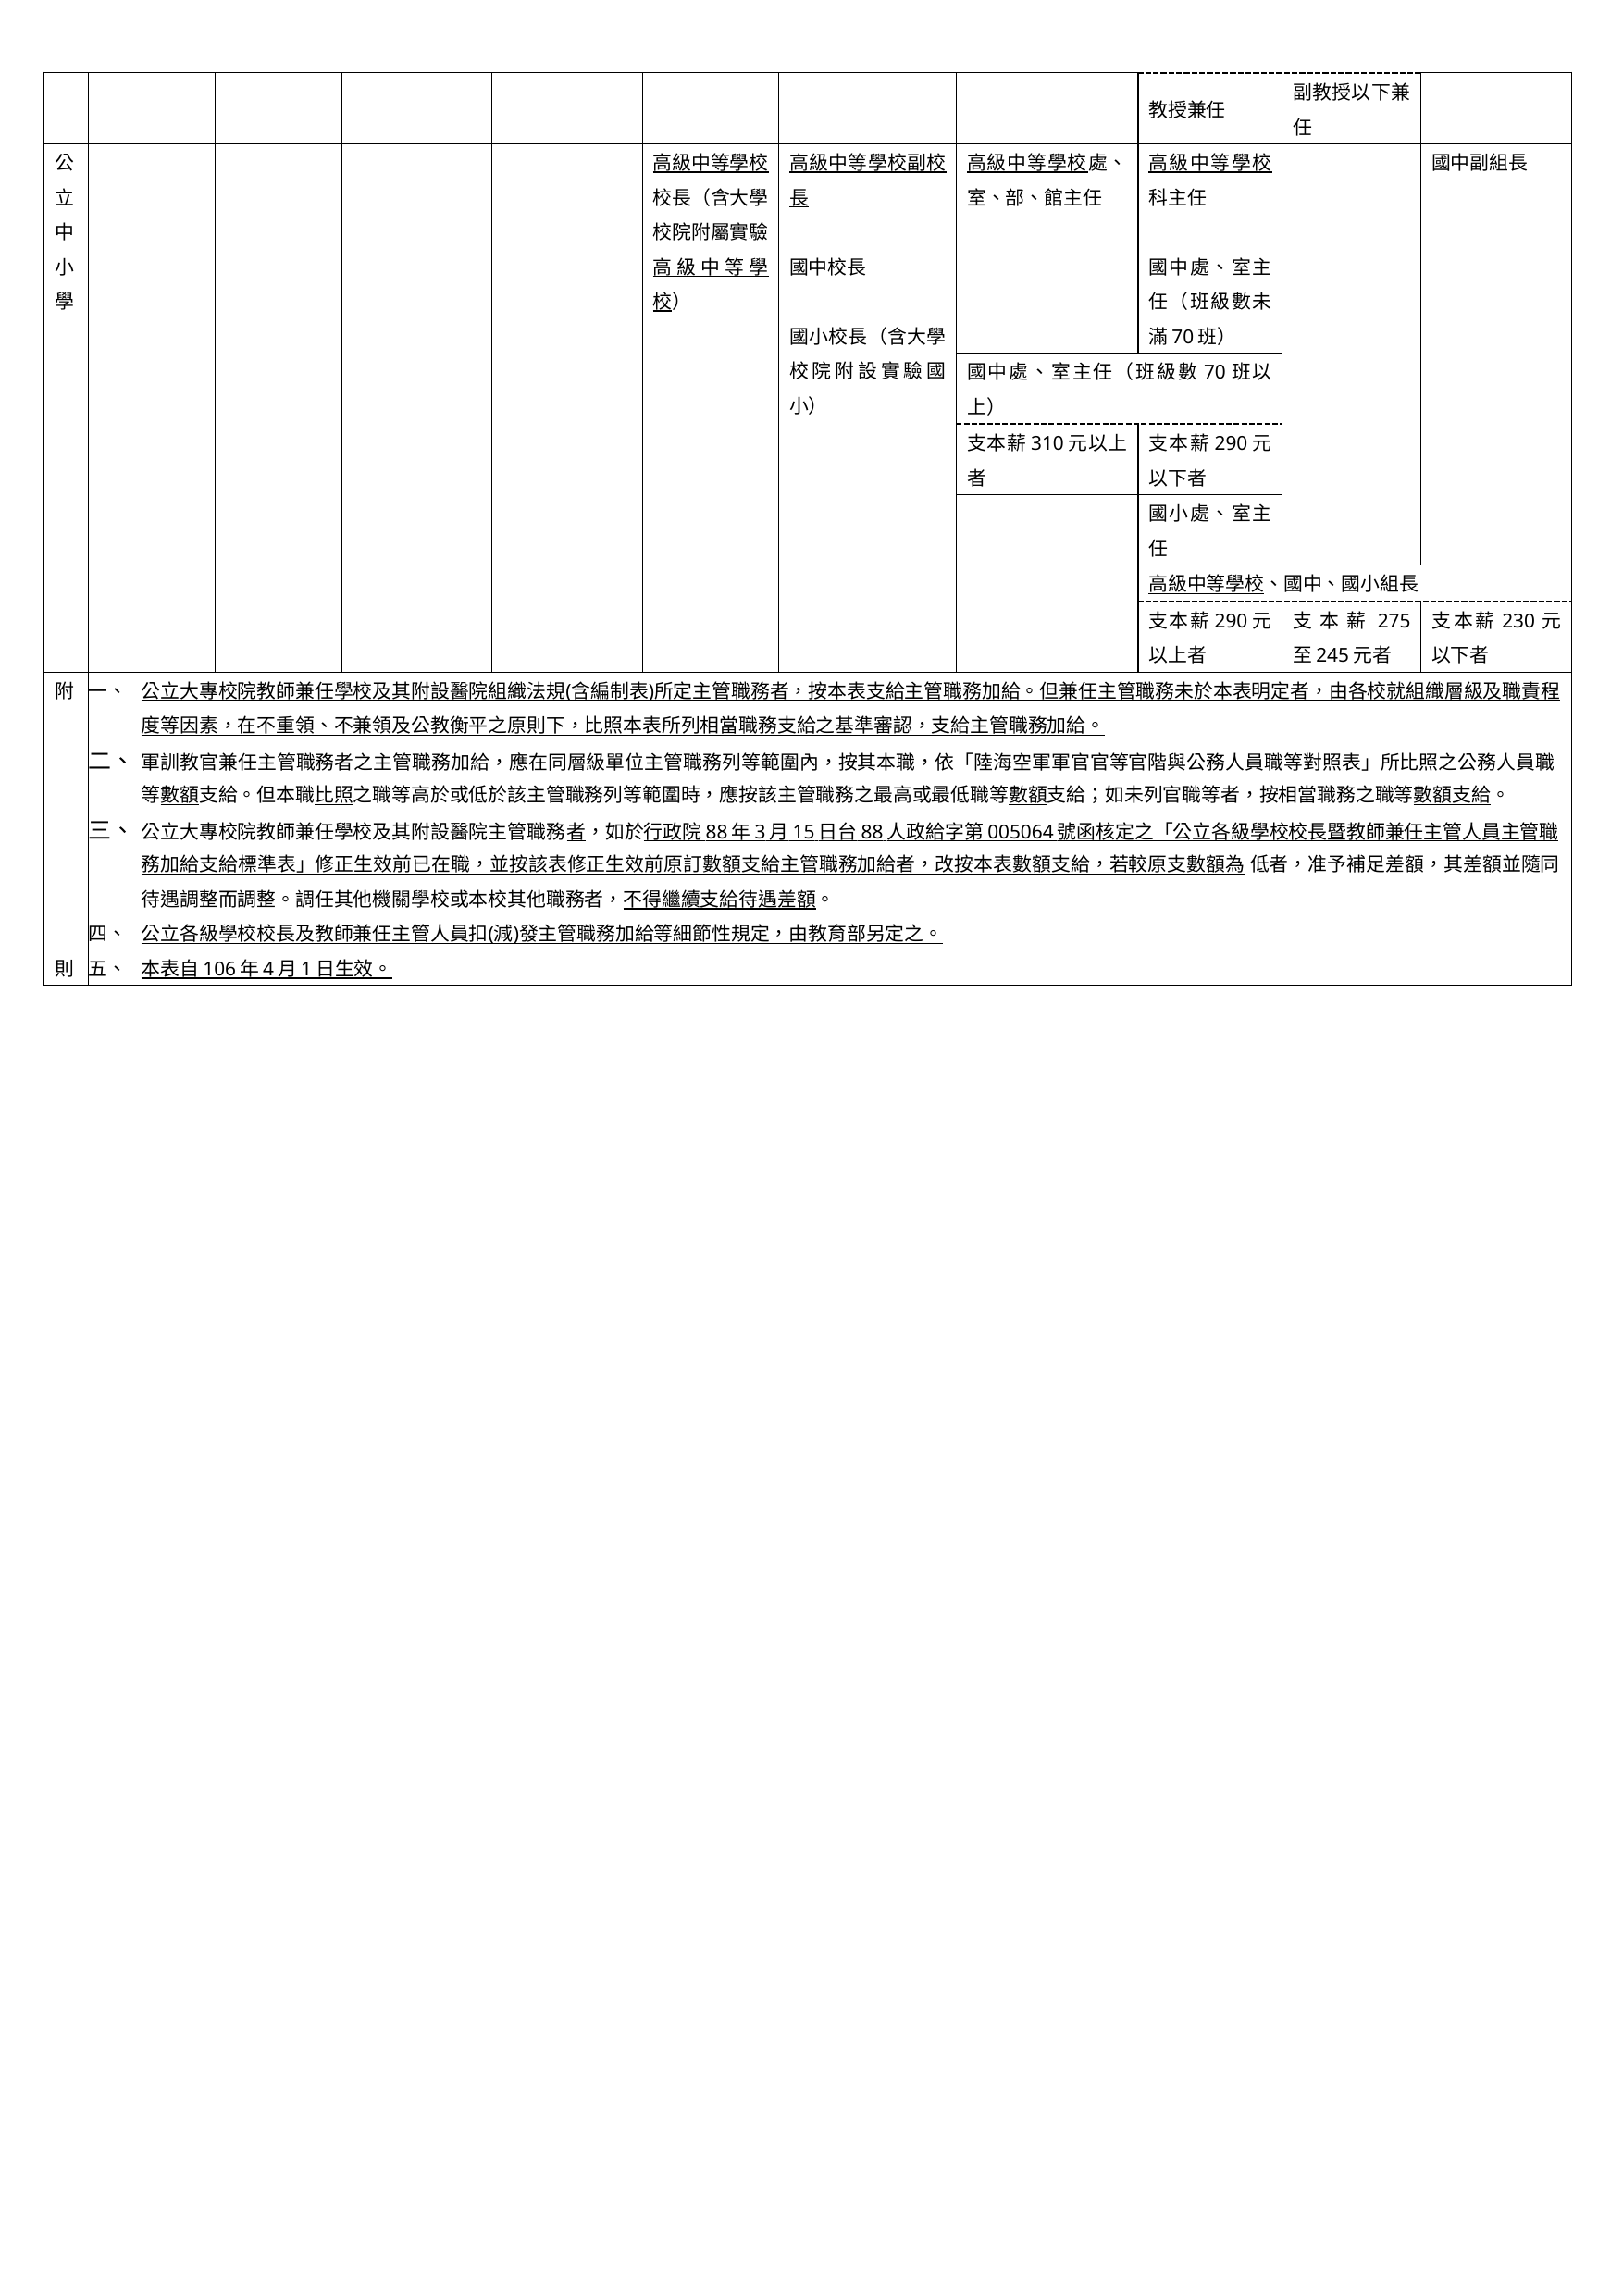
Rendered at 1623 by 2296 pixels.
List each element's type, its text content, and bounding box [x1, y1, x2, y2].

table_cell [957, 495, 1137, 672]
table_cell 高級中等學校、國中、國小組長 [1139, 565, 1571, 600]
table_cell 副教授以下兼任 [1282, 72, 1420, 143]
table_cell 支本薪290元以上者 [1139, 601, 1282, 672]
table_cell 高級中等學校處、室、部、館主任 [957, 144, 1137, 353]
table_cell 國中處、室主任（班級數70班以上） [957, 354, 1282, 423]
table_cell 支本薪230元以下者 [1421, 601, 1571, 672]
table_cell 高級中等學校副校長 國中校長 國小校長（含大學校院附設實驗國小） [779, 144, 956, 672]
table_cell [492, 144, 642, 672]
table_cell 國小處、室主任 [1139, 495, 1282, 565]
table_cell [89, 144, 215, 672]
table_cell [1282, 144, 1420, 565]
table_cell 附 則 [44, 673, 88, 985]
table_cell 支本薪310元以上者 [957, 423, 1137, 494]
table_cell 國中副組長 [1421, 144, 1571, 565]
table_cell 支本薪290元以下者 [1139, 423, 1282, 494]
table_cell 公立中小學 [44, 144, 88, 672]
table_cell [216, 144, 341, 672]
table_cell 支本薪275至245元者 [1282, 601, 1420, 672]
table_cell 高級中等學校校長（含大學校院附屬實驗高級中等學校） [643, 144, 778, 672]
table_cell 公立大專校院教師兼任學校及其附設醫院組織法規(含編制表)所定主管職務者，按本表支給主管職務加給。但兼任主管職務未於本表明定者，由各校就組織層級及職責程度等因素，在不重領、不兼領及公教衡平之原則下，比照本表所列相當職務支給之基準審認，支給主管職務加給。 軍訓教官兼任主管職務者之主管職務加給，應在同層級單位主管職務列等範圍內，按其本職，依「陸海空軍軍官官等官階與公務人員職等對照表」所比照之公務人員職等數額支給。但本職比照之職等高於或低於該主管職務列等範圍時，應按該主管職務之最高或最低職等數額支給；如未列官職等者，按相當職務之職等數額支給。 公立大專校院教師兼任學校及其附設醫院主管職務者，如於行政院88年3月15日台88人政給字第005064號函核定之「公立各級學校校長暨教師兼任主管人員主管職務加給支給標準表」修正生效前已在職，並按該表修正生效前原訂數額支給主管職務加給者，改按本表數額支給，若較原支數額為低者，准予補足差額，其差額並隨同待遇調整而調整。調任其他機關學校或本校其他職務者，不得繼續支給待遇差額。 公立各級學校校長及教師兼任主管人員扣(減)發主管職務加給等細節性規定，由教育部另定之。 本表自106年4月1日生效。 [89, 673, 1571, 985]
table_cell [957, 73, 1137, 143]
table_cell 教授兼任 [1139, 72, 1282, 143]
table_cell [342, 144, 491, 672]
table_cell 高級中等學校科主任 國中處、室主任（班級數未滿70班） [1139, 144, 1282, 353]
